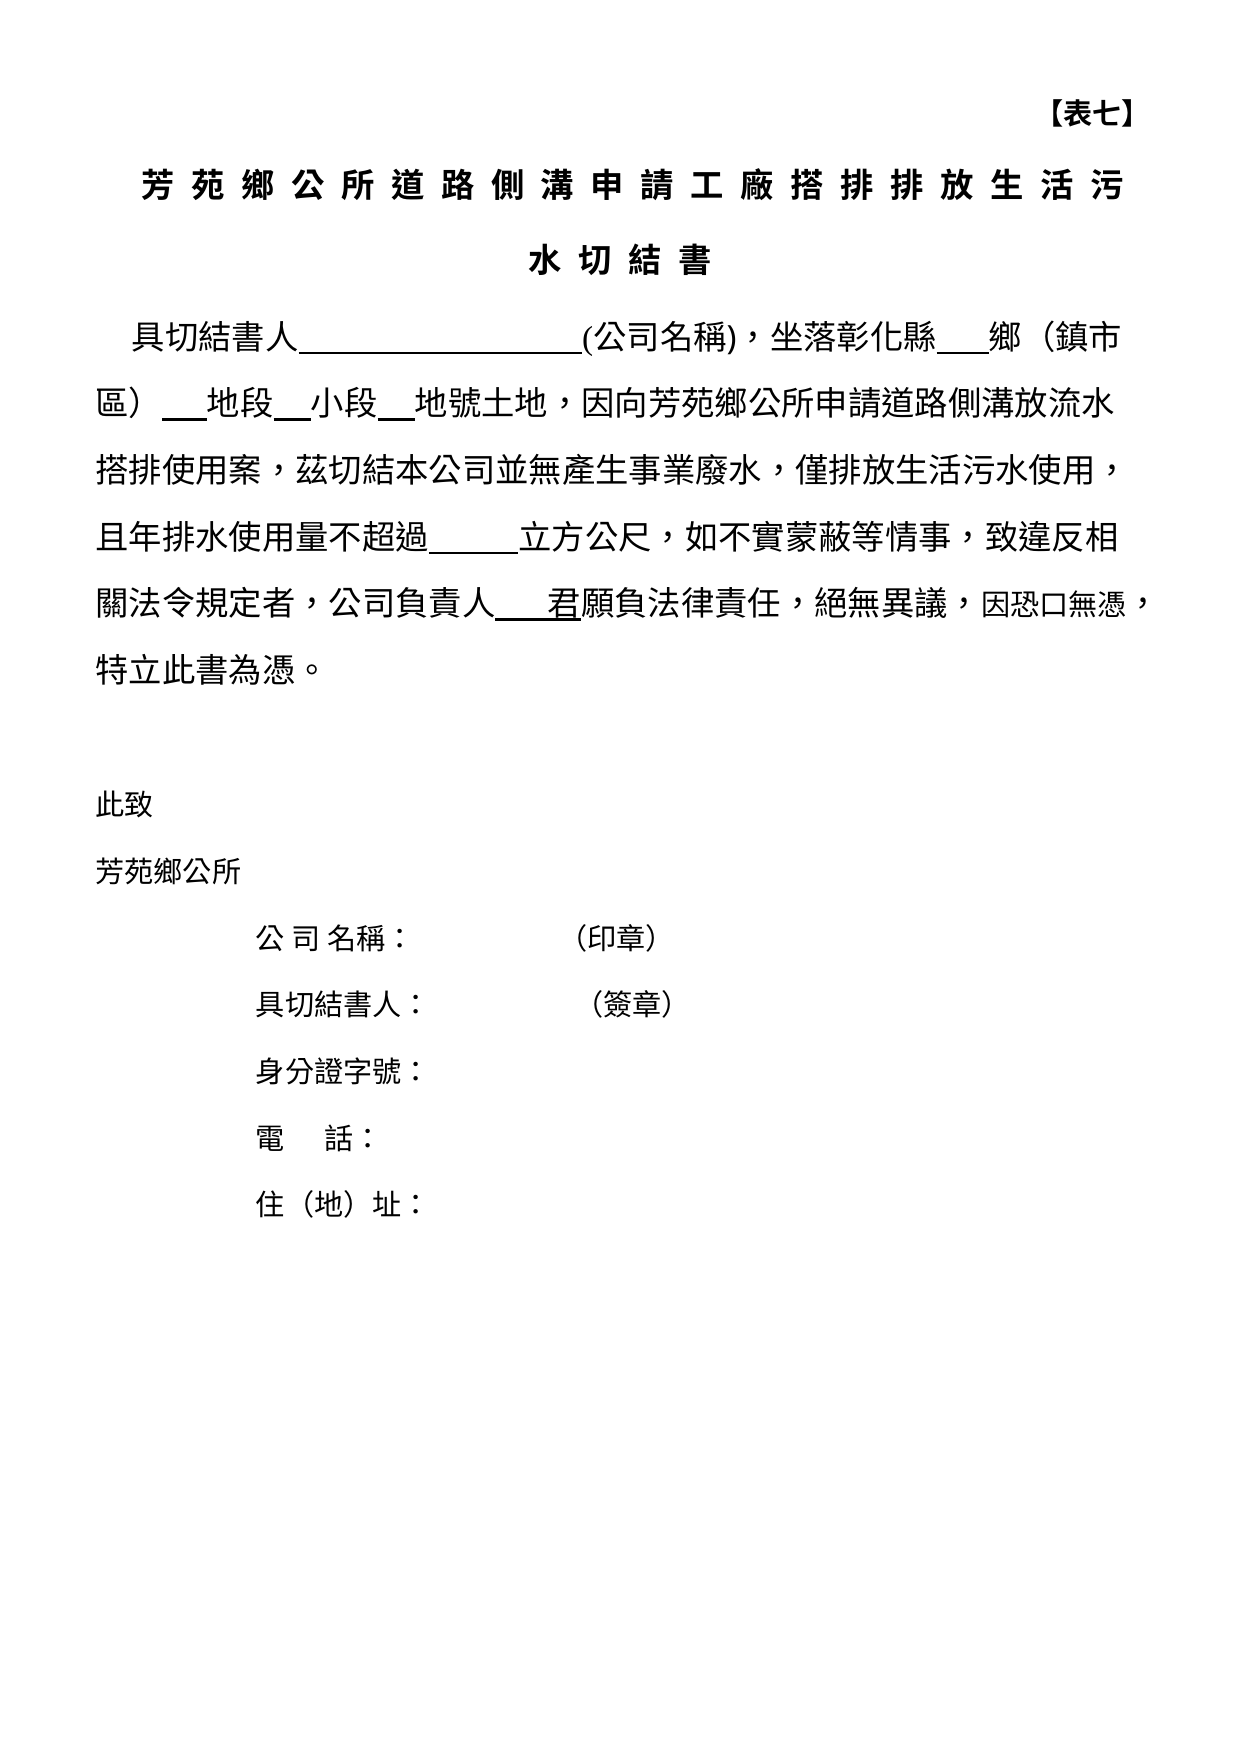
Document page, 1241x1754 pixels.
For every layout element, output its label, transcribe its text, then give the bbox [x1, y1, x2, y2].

text 芳苑鄉公所 [95, 829, 1145, 896]
text 身分證字號： [95, 1029, 1145, 1096]
text 此致 [95, 762, 1145, 829]
text 公 司 名稱： （印章） [95, 896, 1145, 962]
text 【表七】 [1034, 91, 1151, 133]
text 電 話： [95, 1096, 1145, 1162]
text 具切結書人 (公司名稱)，坐落彰化縣 鄉（鎮市區） 地段 小段 地號土地，因向芳苑鄉公所申請道路側溝放流水搭排使用案，茲切結本公司並無產生事業廢水，僅排放生活污水使用，且年排水使用量不超過 立方公尺，如不實蒙蔽等情事，致違反相關法令規定者，公司負責人 君願負法律責任，絕無異議，因恐口無憑，特立此書為憑。 [95, 296, 1145, 696]
text 具切結書人： （簽章） [95, 962, 1145, 1029]
text 芳苑鄉公所道路側溝申請工廠搭排排放生活污水切結書 [95, 146, 1145, 296]
text 住（地）址： [95, 1162, 1145, 1229]
